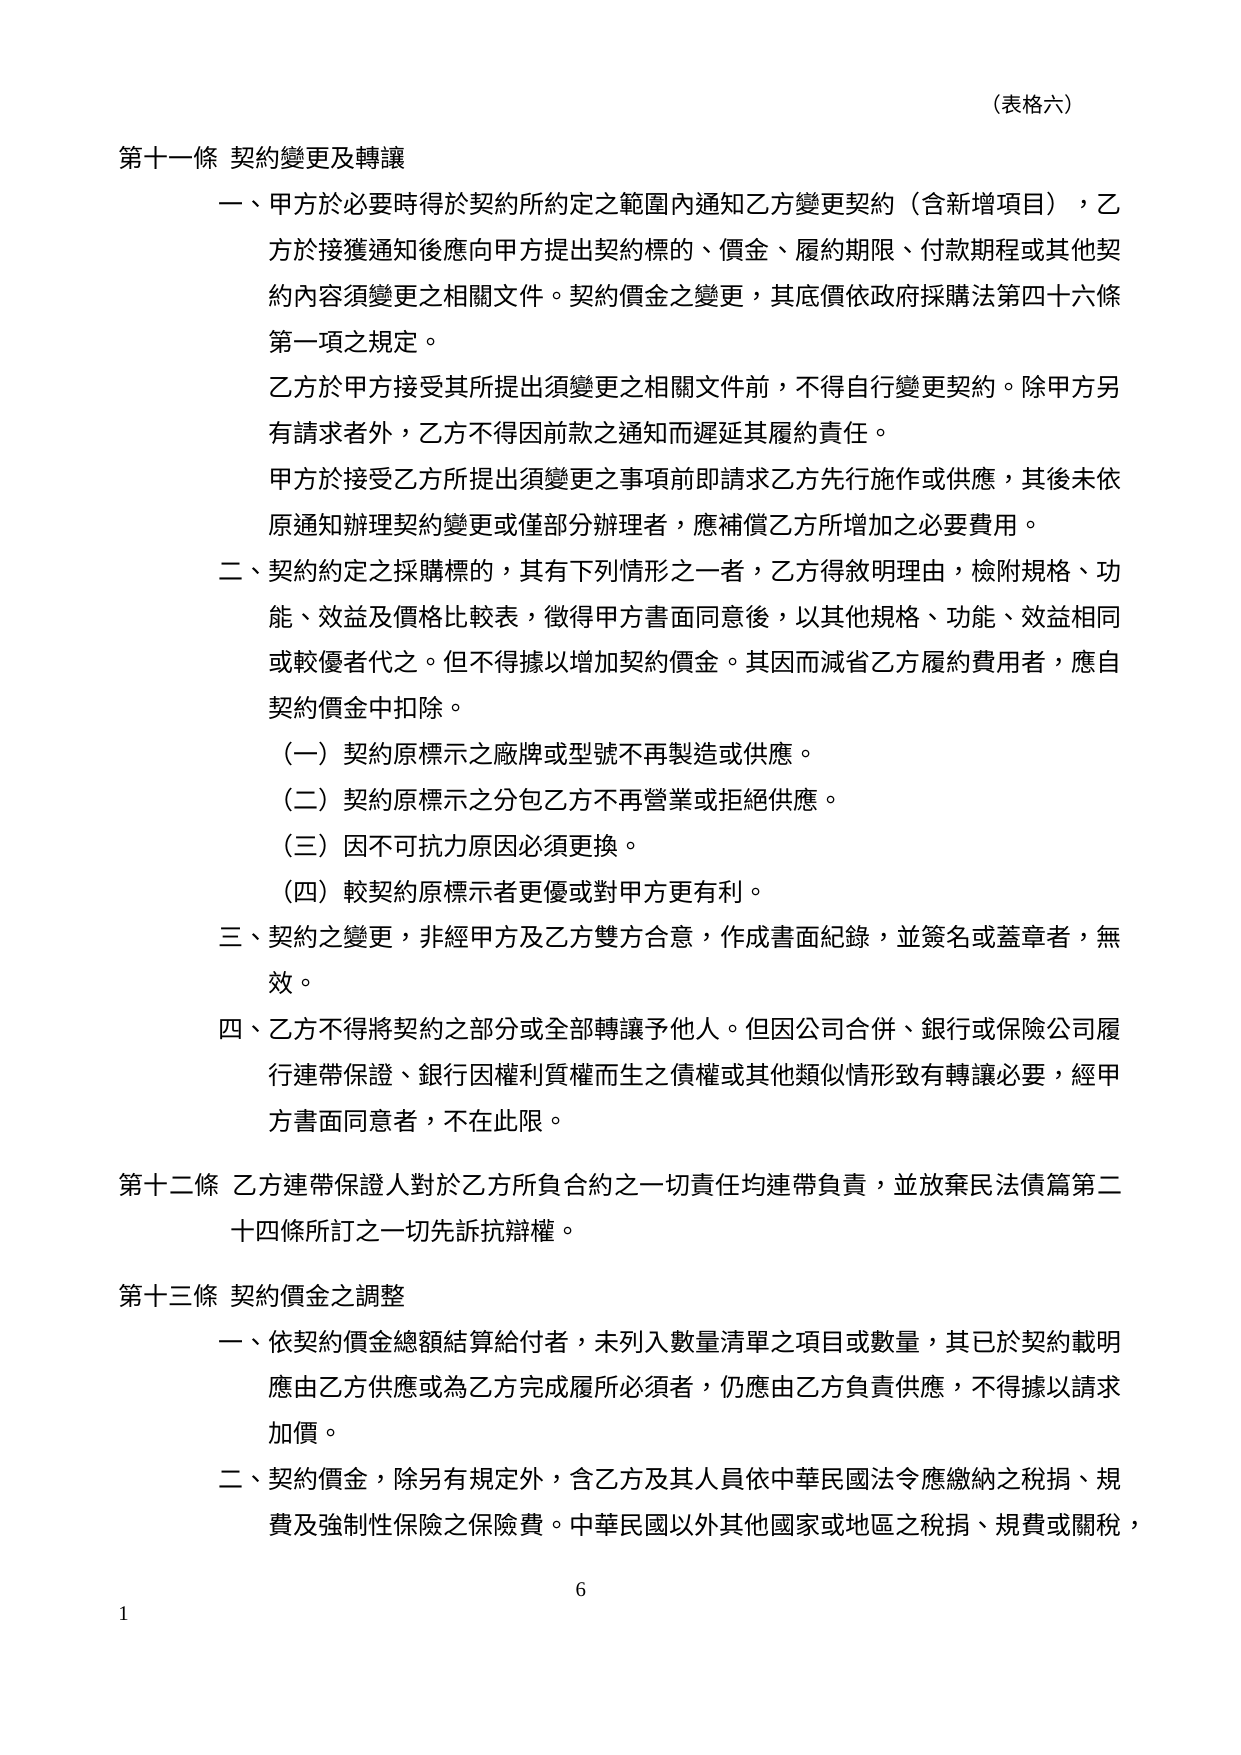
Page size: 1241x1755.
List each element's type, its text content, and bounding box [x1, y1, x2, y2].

text 一、依契約價金總額結算給付者，未列入數量清單之項目或數量，其已於契約載明應由乙方供應或為乙方完成履所必須者，仍應由乙方負責供應，不得據以請求加價。 [218, 1312, 1122, 1450]
text 四、乙方不得將契約之部分或全部轉讓予他人。但因公司合併、銀行或保險公司履行連帶保證、銀行因權利質權而生之債權或其他類似情形致有轉讓必要，經甲方書面同意者，不在此限。 [218, 1000, 1122, 1137]
text 甲方於接受乙方所提出須變更之事項前即請求乙方先行施作或供應，其後未依原通知辦理契約變更或僅部分辦理者，應補償乙方所增加之必要費用。 [268, 450, 1122, 542]
text 乙方於甲方接受其所提出須變更之相關文件前，不得自行變更契約。除甲方另有請求者外，乙方不得因前款之通知而遲延其履約責任。 [268, 358, 1122, 450]
text 三、契約之變更，非經甲方及乙方雙方合意，作成書面紀錄，並簽名或蓋章者，無效。 [218, 908, 1122, 1000]
text 第十二條 乙方連帶保證人對於乙方所負合約之一切責任均連帶負責，並放棄民法債篇第二十四條所訂之一切先訴抗辯權。 [118, 1156, 1122, 1248]
text 二、契約約定之採購標的，其有下列情形之一者，乙方得敘明理由，檢附規格、功能、效益及價格比較表，徵得甲方書面同意後，以其他規格、功能、效益相同或較優者代之。但不得據以增加契約價金。其因而減省乙方履約費用者，應自契約價金中扣除。 [218, 542, 1122, 725]
text （三）因不可抗力原因必須更換。 [118, 817, 1122, 862]
text （四）較契約原標示者更優或對甲方更有利。 [118, 862, 1122, 908]
text 第十一條 契約變更及轉讓 [118, 129, 1122, 175]
text 第十三條 契約價金之調整 [118, 1267, 1122, 1312]
text （二）契約原標示之分包乙方不再營業或拒絕供應。 [118, 771, 1122, 817]
text 二、契約價金，除另有規定外，含乙方及其人員依中華民國法令應繳納之稅捐、規費及強制性保險之保險費。中華民國以外其他國家或地區之稅捐、規費或關稅，由乙方負擔。 [218, 1450, 1122, 1542]
text 一、甲方於必要時得於契約所約定之範圍內通知乙方變更契約（含新增項目），乙方於接獲通知後應向甲方提出契約標的、價金、履約期限、付款期程或其他契約內容須變更之相關文件。契約價金之變更，其底價依政府採購法第四十六條第一項之規定。 [218, 175, 1122, 358]
text （一）契約原標示之廠牌或型號不再製造或供應。 [168, 725, 1122, 771]
